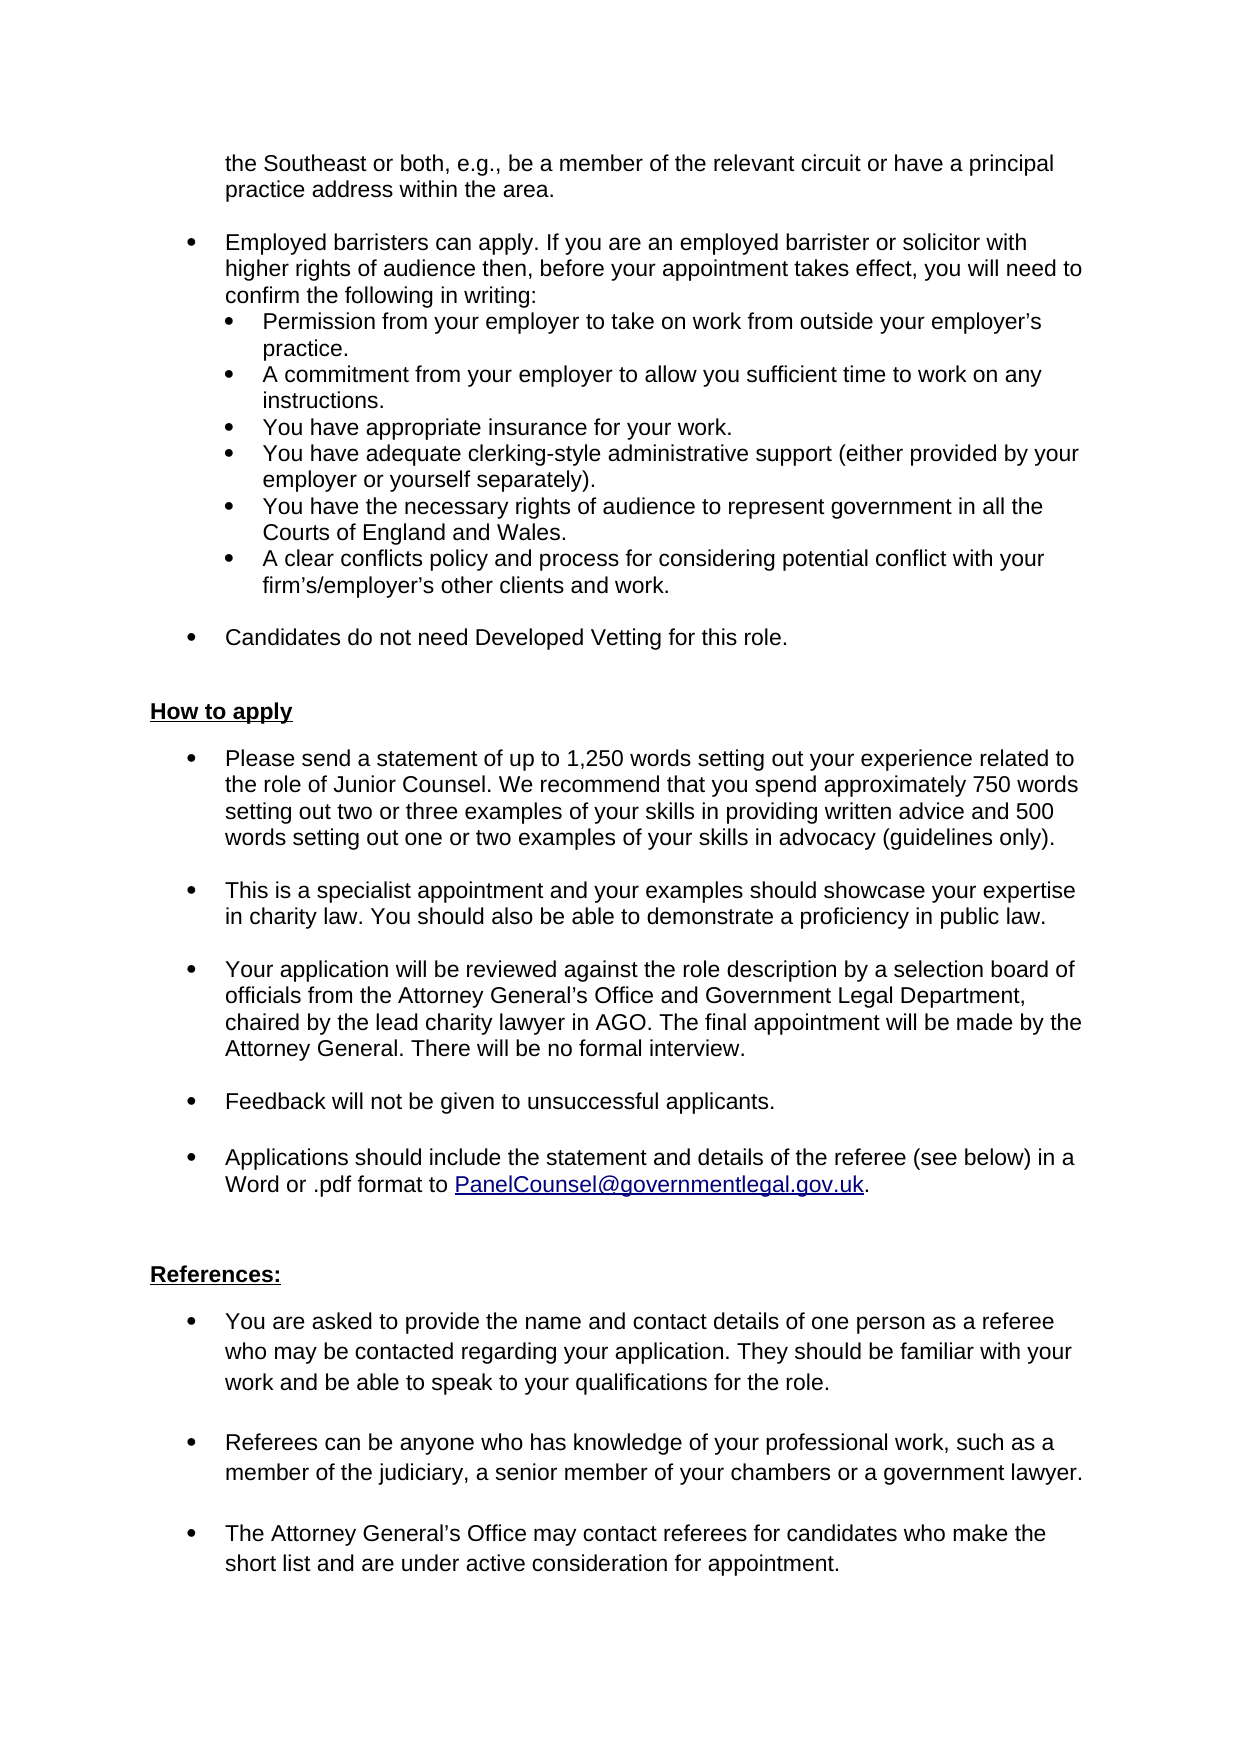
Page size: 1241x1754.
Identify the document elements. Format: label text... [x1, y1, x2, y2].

list Referees can be anyone who has knowledge of your professional work, such as a member of the judiciary, a senior member of your chambers or a government lawyer. [187, 1429, 1090, 1485]
list Please send a statement of up to 1,250 words setting out your experience related to the role of Junior Counsel. We recommend that you spend approximately 750 words setting out two or three examples of your skills in providing written advice and 500 words setting out one or two examples of your skills in advocacy (guidelines only). [187, 745, 1090, 851]
text How to apply [150, 698, 1090, 724]
list A commitment from your employer to allow you sufficient time to work on any instructions. [225, 361, 1090, 413]
list A clear conflicts policy and process for considering potential conflict with your firm’s/employer’s other clients and work. [225, 545, 1090, 598]
list Feedback will not be given to unsuccessful applicants. [187, 1088, 1090, 1114]
list Employed barristers can apply. If you are an employed barrister or solicitor with higher rights of audience then, before your appointment takes effect, you will need to confirm the following in writing: [187, 229, 1090, 308]
list Applications should include the statement and details of the referee (see below) in a Word or .pdf format to PanelCounsel@governmentlegal.gov.uk. [187, 1144, 1090, 1197]
list Permission from your employer to take on work from outside your employer’s practice. [225, 308, 1090, 361]
list You have adequate clerking-style administrative support (either provided by your employer or yourself separately). [225, 440, 1090, 493]
list You are asked to provide the name and contact details of one person as a referee who may be contacted regarding your application. They should be familiar with your work and be able to speak to your qualifications for the role. [187, 1308, 1090, 1395]
list You have the necessary rights of audience to represent government in all the Courts of England and Wales. [225, 493, 1090, 545]
text References: [150, 1261, 1090, 1287]
list This is a specialist appointment and your examples should showcase your expertise in charity law. You should also be able to demonstrate a proficiency in public law. [187, 877, 1090, 929]
list The Attorney General’s Office may contact referees for candidates who make the short list and are under active consideration for appointment. [187, 1519, 1090, 1576]
list Candidates do not need Developed Vetting for this role. [187, 624, 1090, 651]
list Your application will be reviewed against the role description by a selection board of officials from the Attorney General’s Office and Government Legal Department, chaired by the lead charity lawyer in AGO. The final appointment will be made by the Attorney General. There will be no formal interview. [187, 956, 1090, 1061]
list You have appropriate insurance for your work. [225, 413, 1090, 440]
list the Southeast or both, e.g., be a member of the relevant circuit or have a principal practice address within the area. [187, 150, 1090, 203]
